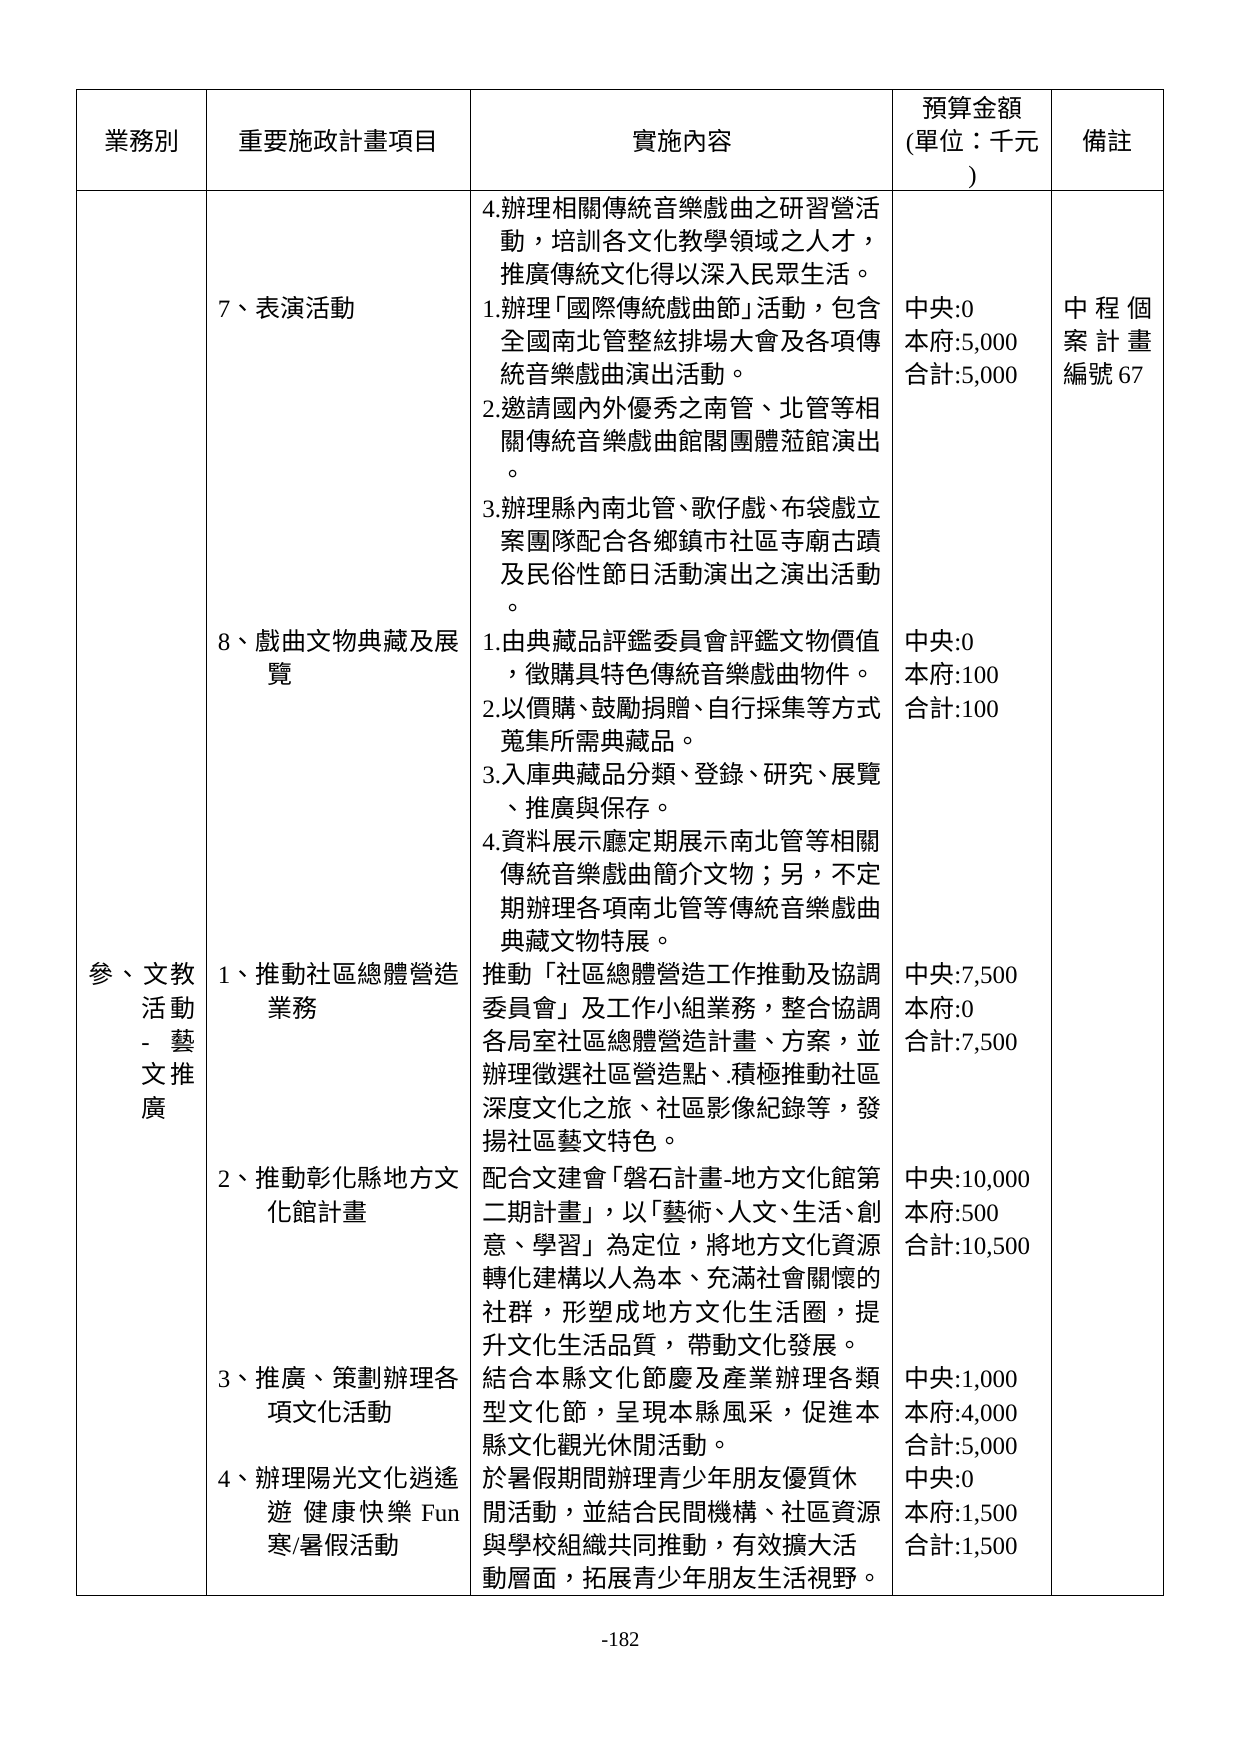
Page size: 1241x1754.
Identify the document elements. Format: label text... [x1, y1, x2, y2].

table_cell 中央:7,500 本府:0 合計:7,500 [893, 957, 1051, 1161]
table_cell 1.辦理「國際傳統戲曲節」活動，包含全國南北管整絃排場大會及各項傳統音樂戲曲演出活動。 2.邀請國內外優秀之南管、北管等相關傳統音樂戲曲館閣團體蒞館演出。 3.辦理縣內南北管、歌仔戲、布袋戲立案團隊配合各鄉鎮市社區寺廟古蹟及民俗性節日活動演出之演出活動。 [471, 290, 892, 624]
table_cell [893, 191, 1051, 290]
table_header 備註 [1052, 90, 1163, 190]
table_cell [77, 1461, 206, 1594]
table_header 實施內容 [471, 90, 892, 190]
table_cell [1052, 1161, 1163, 1361]
table_cell 中央:1,000 本府:4,000 合計:5,000 [893, 1361, 1051, 1461]
table_cell [1052, 624, 1163, 957]
table_cell 中央:10,000 本府:500 合計:10,500 [893, 1161, 1051, 1361]
table_cell 表演活動 [207, 290, 470, 624]
table_cell [207, 191, 470, 290]
table_header 業務別 [77, 90, 206, 190]
table_cell 推動彰化縣地方文化館計畫 [207, 1161, 470, 1361]
table_header 重要施政計畫項目 [207, 90, 470, 190]
table_cell 戲曲文物典藏及展覽 [207, 624, 470, 957]
table_cell 結合本縣文化節慶及產業辦理各類型文化節，呈現本縣風采，促進本縣文化觀光休閒活動。 [471, 1361, 892, 1461]
table_cell [77, 290, 206, 624]
table_cell [1052, 1361, 1163, 1461]
table_header 預算金額 (單位：千元) [893, 90, 1051, 190]
table_cell [1052, 191, 1163, 290]
table_cell 中央:0 本府:1,500 合計:1,500 [893, 1461, 1051, 1594]
table_cell 中央:0 本府:100 合計:100 [893, 624, 1051, 957]
table_cell 4.辦理相關傳統音樂戲曲之研習營活動，培訓各文化教學領域之人才，推廣傳統文化得以深入民眾生活。 [471, 191, 892, 290]
table_cell [77, 1161, 206, 1361]
table_cell 辦理陽光文化逍遙遊 健康快樂Fun寒/暑假活動 [207, 1461, 470, 1594]
table_cell [1052, 957, 1163, 1161]
table_cell [77, 624, 206, 957]
table_cell 中央:0 本府:5,000 合計:5,000 [893, 290, 1051, 624]
table_cell 參、文教活動-藝文推廣 [77, 957, 206, 1161]
table_cell [77, 1361, 206, 1461]
table_cell 推動「社區總體營造工作推動及協調委員會」及工作小組業務，整合協調各局室社區總體營造計畫、方案，並辦理徵選社區營造點、.積極推動社區深度文化之旅、社區影像紀錄等，發揚社區藝文特色。 [471, 957, 892, 1161]
table_cell 於暑假期間辦理青少年朋友優質休閒活動，並結合民間機構、社區資源與學校組織共同推動，有效擴大活動層面，拓展青少年朋友生活視野。 [471, 1461, 892, 1594]
table_cell [1052, 1461, 1163, 1594]
table_cell [77, 191, 206, 290]
table_cell 中程個案計畫編號67 [1052, 290, 1163, 624]
table_cell 配合文建會「磐石計畫-地方文化館第二期計畫」，以「藝術、人文、生活、創意、學習」為定位，將地方文化資源轉化建構以人為本、充滿社會關懷的社群，形塑成地方文化生活圈，提升文化生活品質， 帶動文化發展。 [471, 1161, 892, 1361]
table_cell 推廣、策劃辦理各項文化活動 [207, 1361, 470, 1461]
table_cell 1.由典藏品評鑑委員會評鑑文物價值，徵購具特色傳統音樂戲曲物件。 2.以價購、鼓勵捐贈、自行採集等方式蒐集所需典藏品。 3.入庫典藏品分類、登錄、研究、展覽、推廣與保存。 4.資料展示廳定期展示南北管等相關傳統音樂戲曲簡介文物；另，不定期辦理各項南北管等傳統音樂戲曲典藏文物特展。 [471, 624, 892, 957]
table_cell 推動社區總體營造業務 [207, 957, 470, 1161]
